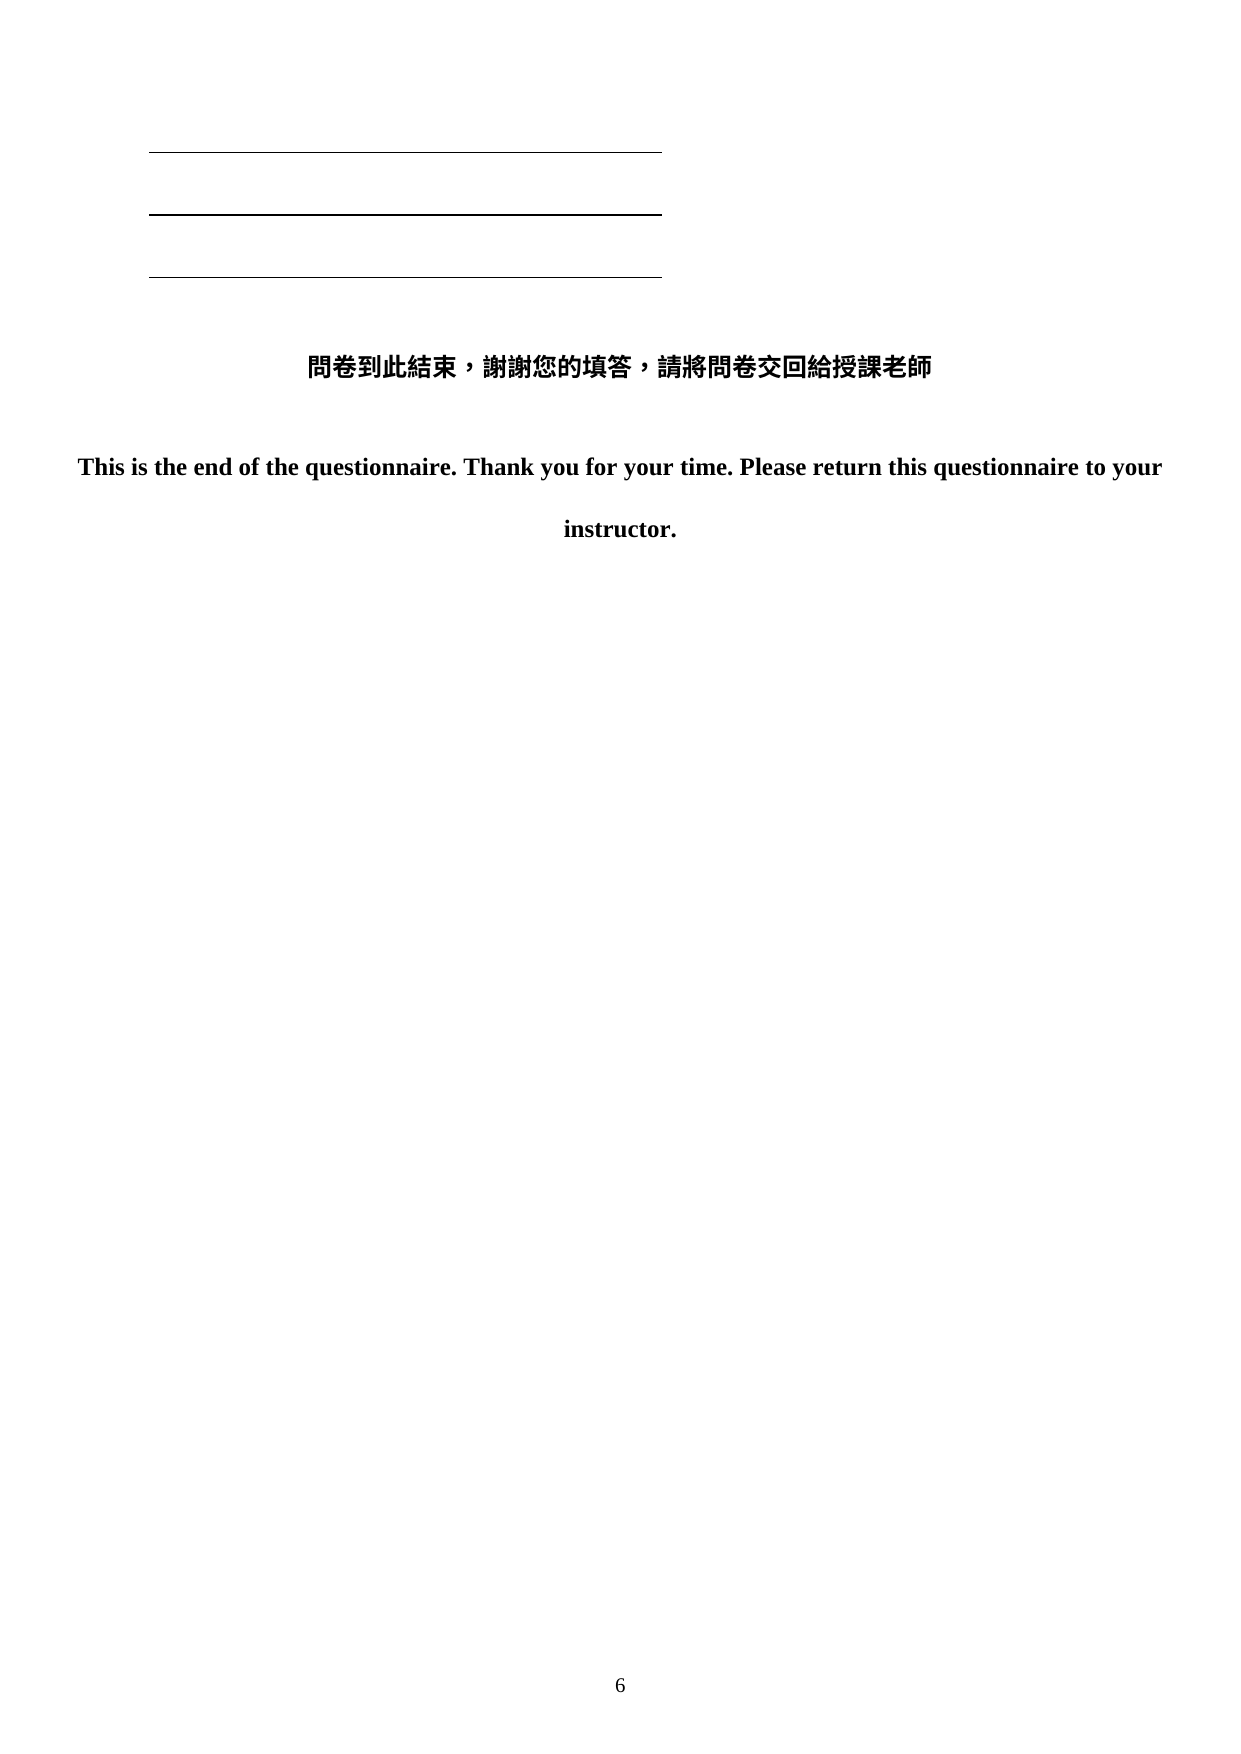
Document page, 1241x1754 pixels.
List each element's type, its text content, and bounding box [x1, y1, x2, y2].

text This is the end of the questionnaire. Thank you for your time. Please return this questionnaire to your instructor. [75, 424, 1165, 549]
text 問卷到此結束，謝謝您的填答，請將問卷交回給授課老師 [75, 324, 1165, 387]
